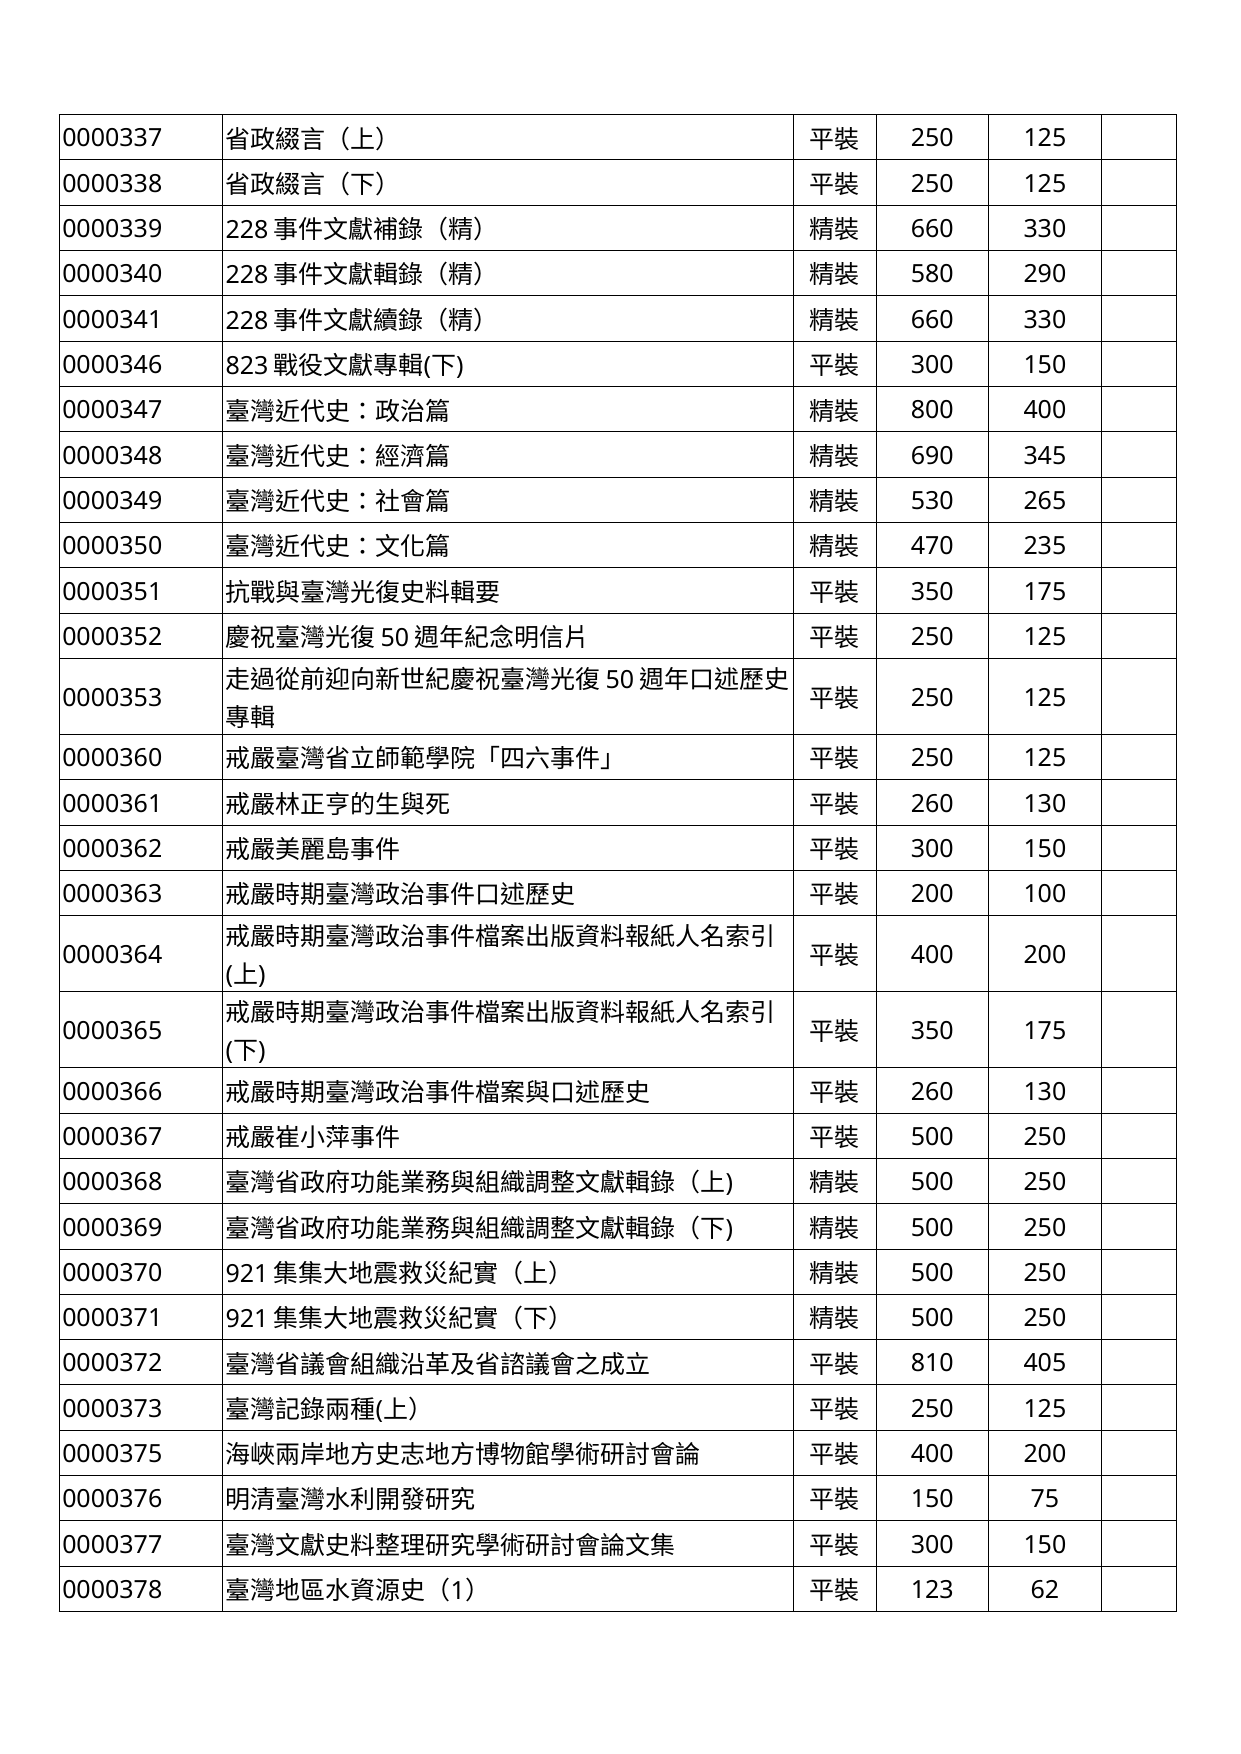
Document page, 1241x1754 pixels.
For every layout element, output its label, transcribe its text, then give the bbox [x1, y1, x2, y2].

table_cell 平裝 [794, 1431, 876, 1475]
table_cell 0000370 [60, 1250, 222, 1294]
table_cell 海峽兩岸地方史志地方博物館學術研討會論 [223, 1431, 793, 1475]
table_cell [1102, 1476, 1176, 1520]
table_cell 0000348 [60, 432, 222, 477]
table_cell 200 [989, 916, 1101, 991]
table_cell 250 [989, 1250, 1101, 1294]
table_cell 405 [989, 1340, 1101, 1384]
table_cell [1102, 1114, 1176, 1158]
table_cell 精裝 [794, 387, 876, 431]
table_cell 250 [877, 614, 988, 658]
table_cell 0000346 [60, 342, 222, 386]
table_cell 800 [877, 387, 988, 431]
table_cell 抗戰與臺灣光復史料輯要 [223, 568, 793, 612]
table_cell [1102, 1295, 1176, 1339]
table_cell 臺灣省議會組織沿革及省諮議會之成立 [223, 1340, 793, 1384]
table_cell 0000367 [60, 1114, 222, 1158]
table_cell 300 [877, 342, 988, 386]
table_cell [1102, 1250, 1176, 1294]
table_cell 平裝 [794, 780, 876, 824]
table_cell 125 [989, 1385, 1101, 1430]
table_cell [1102, 206, 1176, 250]
table_cell 0000360 [60, 735, 222, 779]
table_cell 130 [989, 1068, 1101, 1112]
table_cell 130 [989, 780, 1101, 824]
table_cell [1102, 296, 1176, 341]
table_cell 精裝 [794, 251, 876, 295]
table_cell 臺灣省政府功能業務與組織調整文獻輯錄（下) [223, 1204, 793, 1248]
table_cell [1102, 1567, 1176, 1611]
table_cell 300 [877, 1521, 988, 1566]
table_cell 0000365 [60, 992, 222, 1067]
table_cell 精裝 [794, 1204, 876, 1248]
table_cell [1102, 478, 1176, 522]
table_cell [1102, 568, 1176, 612]
table_cell 250 [877, 735, 988, 779]
table_cell 臺灣省政府功能業務與組織調整文獻輯錄（上) [223, 1159, 793, 1203]
table_cell [1102, 1068, 1176, 1112]
table_cell [1102, 992, 1176, 1067]
table_cell 290 [989, 251, 1101, 295]
table_cell [1102, 1521, 1176, 1566]
table_cell 150 [989, 342, 1101, 386]
table_cell [1102, 1385, 1176, 1430]
table_cell 精裝 [794, 1250, 876, 1294]
table_cell 省政綴言（上） [223, 115, 793, 159]
table_cell [1102, 342, 1176, 386]
table_cell 平裝 [794, 1521, 876, 1566]
table_cell 臺灣近代史：社會篇 [223, 478, 793, 522]
table_cell [1102, 387, 1176, 431]
table_cell [1102, 826, 1176, 870]
table_cell [1102, 735, 1176, 779]
table_cell 250 [877, 1385, 988, 1430]
table_cell 戒嚴時期臺灣政治事件檔案出版資料報紙人名索引(下) [223, 992, 793, 1067]
table_cell 0000376 [60, 1476, 222, 1520]
table_cell 921集集大地震救災紀實（下） [223, 1295, 793, 1339]
table_cell 200 [989, 1431, 1101, 1475]
table_cell 175 [989, 992, 1101, 1067]
table_cell 0000339 [60, 206, 222, 250]
table_cell 0000368 [60, 1159, 222, 1203]
table_cell 0000337 [60, 115, 222, 159]
table_cell 330 [989, 296, 1101, 341]
table_cell 0000338 [60, 160, 222, 205]
table_cell 臺灣近代史：經濟篇 [223, 432, 793, 477]
table_cell 平裝 [794, 735, 876, 779]
table_cell 0000340 [60, 251, 222, 295]
table_cell 0000347 [60, 387, 222, 431]
table_cell 臺灣記錄兩種(上） [223, 1385, 793, 1430]
table_cell 330 [989, 206, 1101, 250]
table_cell 250 [877, 659, 988, 734]
table_cell 0000353 [60, 659, 222, 734]
table_cell 125 [989, 659, 1101, 734]
table_cell 戒嚴美麗島事件 [223, 826, 793, 870]
table_cell 580 [877, 251, 988, 295]
table_cell 0000375 [60, 1431, 222, 1475]
table_cell 75 [989, 1476, 1101, 1520]
table_cell [1102, 614, 1176, 658]
table_cell 400 [877, 1431, 988, 1475]
table_cell 戒嚴崔小萍事件 [223, 1114, 793, 1158]
table_cell 0000377 [60, 1521, 222, 1566]
table_cell 平裝 [794, 614, 876, 658]
table_cell 228事件文獻輯錄（精） [223, 251, 793, 295]
table_cell 0000350 [60, 523, 222, 567]
table_cell 228事件文獻續錄（精） [223, 296, 793, 341]
table_cell 精裝 [794, 478, 876, 522]
table_cell 500 [877, 1250, 988, 1294]
table_cell 0000369 [60, 1204, 222, 1248]
table_cell 250 [989, 1295, 1101, 1339]
table_cell 平裝 [794, 659, 876, 734]
table_cell 660 [877, 206, 988, 250]
table_cell [1102, 1204, 1176, 1248]
table_cell 500 [877, 1204, 988, 1248]
table_cell 400 [877, 916, 988, 991]
table_cell 精裝 [794, 296, 876, 341]
table_cell [1102, 1431, 1176, 1475]
table_cell 660 [877, 296, 988, 341]
table_cell 精裝 [794, 432, 876, 477]
table_cell 175 [989, 568, 1101, 612]
table_cell 戒嚴時期臺灣政治事件檔案出版資料報紙人名索引(上) [223, 916, 793, 991]
table_cell [1102, 871, 1176, 915]
table_cell 0000361 [60, 780, 222, 824]
table_cell [1102, 251, 1176, 295]
table_cell 臺灣近代史：文化篇 [223, 523, 793, 567]
table_cell 平裝 [794, 916, 876, 991]
table_cell 戒嚴林正亨的生與死 [223, 780, 793, 824]
table_cell 150 [877, 1476, 988, 1520]
table_cell [1102, 916, 1176, 991]
table_cell 235 [989, 523, 1101, 567]
table_cell 臺灣文獻史料整理研究學術研討會論文集 [223, 1521, 793, 1566]
table_cell 平裝 [794, 160, 876, 205]
table_cell 0000366 [60, 1068, 222, 1112]
table_cell 228事件文獻補錄（精） [223, 206, 793, 250]
table_cell 平裝 [794, 1567, 876, 1611]
table_cell 平裝 [794, 826, 876, 870]
table_cell 265 [989, 478, 1101, 522]
table_cell [1102, 160, 1176, 205]
table_cell 350 [877, 992, 988, 1067]
table_cell 臺灣地區水資源史（1） [223, 1567, 793, 1611]
table_cell 400 [989, 387, 1101, 431]
table_cell 戒嚴臺灣省立師範學院「四六事件」 [223, 735, 793, 779]
table_cell 0000349 [60, 478, 222, 522]
table_cell 精裝 [794, 523, 876, 567]
table_cell 明清臺灣水利開發研究 [223, 1476, 793, 1520]
table_cell 0000372 [60, 1340, 222, 1384]
table_cell 0000341 [60, 296, 222, 341]
table_cell 62 [989, 1567, 1101, 1611]
table_cell 平裝 [794, 871, 876, 915]
table_cell 精裝 [794, 1159, 876, 1203]
table_cell 平裝 [794, 1340, 876, 1384]
table_cell 平裝 [794, 1476, 876, 1520]
table_cell 精裝 [794, 206, 876, 250]
table_cell 戒嚴時期臺灣政治事件檔案與口述歷史 [223, 1068, 793, 1112]
table_cell 250 [877, 160, 988, 205]
table_cell 150 [989, 1521, 1101, 1566]
table_cell 345 [989, 432, 1101, 477]
table_cell 690 [877, 432, 988, 477]
table_cell 470 [877, 523, 988, 567]
table_cell [1102, 1340, 1176, 1384]
table_cell 250 [989, 1114, 1101, 1158]
table_cell 260 [877, 780, 988, 824]
table_cell 530 [877, 478, 988, 522]
table_cell 戒嚴時期臺灣政治事件口述歷史 [223, 871, 793, 915]
table_cell 123 [877, 1567, 988, 1611]
table_cell [1102, 523, 1176, 567]
table_cell 平裝 [794, 115, 876, 159]
table_cell 250 [877, 115, 988, 159]
table_cell 平裝 [794, 1114, 876, 1158]
table_cell 300 [877, 826, 988, 870]
table_cell 0000362 [60, 826, 222, 870]
table_cell [1102, 115, 1176, 159]
table_cell 平裝 [794, 992, 876, 1067]
table_cell 500 [877, 1159, 988, 1203]
table_cell 省政綴言（下） [223, 160, 793, 205]
table_cell 350 [877, 568, 988, 612]
table_cell 150 [989, 826, 1101, 870]
table_cell 125 [989, 614, 1101, 658]
table_cell 0000351 [60, 568, 222, 612]
table_cell 0000352 [60, 614, 222, 658]
table_cell 慶祝臺灣光復50週年紀念明信片 [223, 614, 793, 658]
table_cell 260 [877, 1068, 988, 1112]
table_cell 平裝 [794, 1385, 876, 1430]
table_cell 臺灣近代史：政治篇 [223, 387, 793, 431]
table_cell 0000363 [60, 871, 222, 915]
table_cell 200 [877, 871, 988, 915]
table_cell 平裝 [794, 342, 876, 386]
table_cell 平裝 [794, 1068, 876, 1112]
table_cell 125 [989, 160, 1101, 205]
table_cell [1102, 780, 1176, 824]
table_cell 125 [989, 115, 1101, 159]
table_cell 500 [877, 1114, 988, 1158]
table_cell 精裝 [794, 1295, 876, 1339]
table_cell [1102, 432, 1176, 477]
table_cell 0000373 [60, 1385, 222, 1430]
table_cell [1102, 659, 1176, 734]
table_cell 0000371 [60, 1295, 222, 1339]
table_cell 0000364 [60, 916, 222, 991]
table_cell 810 [877, 1340, 988, 1384]
table_cell 823戰役文獻專輯(下) [223, 342, 793, 386]
table_cell 921集集大地震救災紀實（上） [223, 1250, 793, 1294]
table_cell 250 [989, 1204, 1101, 1248]
table_cell 500 [877, 1295, 988, 1339]
table_cell 0000378 [60, 1567, 222, 1611]
table_cell 走過從前迎向新世紀慶祝臺灣光復50週年口述歷史專輯 [223, 659, 793, 734]
table_cell 100 [989, 871, 1101, 915]
table_cell [1102, 1159, 1176, 1203]
table_cell 125 [989, 735, 1101, 779]
table_cell 250 [989, 1159, 1101, 1203]
table_cell 平裝 [794, 568, 876, 612]
